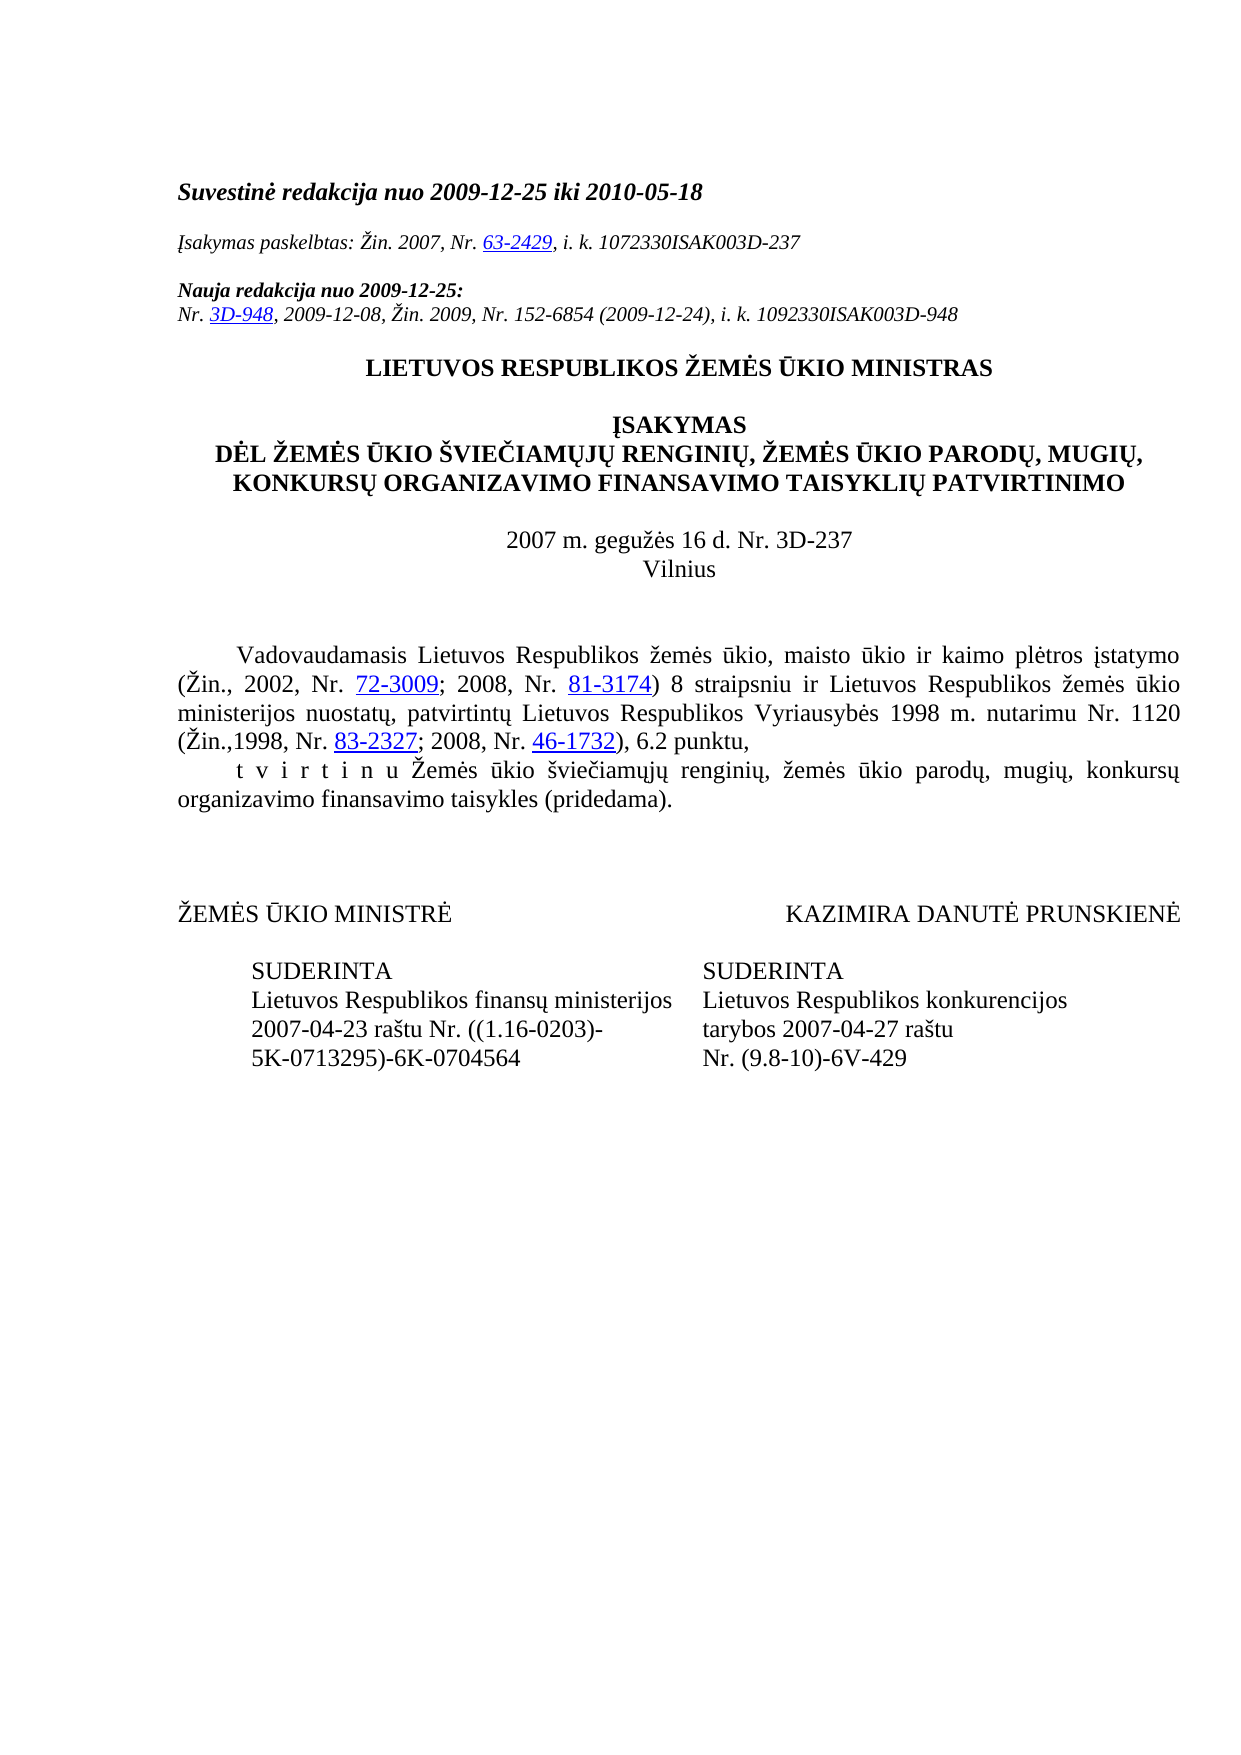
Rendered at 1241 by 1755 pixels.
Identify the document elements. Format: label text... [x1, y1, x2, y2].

text ĮSAKYMAS [177, 410, 1181, 439]
text DĖL ŽEMĖS ŪKIO ŠVIEČIAMŲJŲ RENGINIŲ, ŽEMĖS ŪKIO PARODŲ, MUGIŲ, [177, 439, 1181, 468]
text Lietuvos Respublikos finansų ministerijos Lietuvos Respublikos konkurencijos [177, 985, 1181, 1014]
text LIETUVOS RESPUBLIKOS ŽEMĖS ŪKIO MINISTRAS [177, 353, 1181, 381]
text t v i r t i n u Žemės ūkio šviečiamųjų renginių, žemės ūkio parodų, mugių, konkursų organizavimo finansavimo taisykles (pridedama). [177, 755, 1181, 813]
text Nauja redakcija nuo 2009-12-25: [177, 278, 1181, 302]
text ŽEMĖS ŪKIO MINISTRĖ KAZIMIRA DANUTĖ PRUNSKIENĖ [177, 899, 1181, 928]
text SUDERINTA SUDERINTA [177, 956, 1181, 985]
text Nr. 3D-948, 2009-12-08, Žin. 2009, Nr. 152-6854 (2009-12-24), i. k. 1092330ISAK003D-948 [177, 302, 1181, 326]
text 5K-0713295)-6K-0704564 Nr. (9.8-10)-6V-429 [177, 1043, 1181, 1071]
text Įsakymas paskelbtas: Žin. 2007, Nr. 63-2429, i. k. 1072330ISAK003D-237 [177, 230, 1181, 254]
text Vadovaudamasis Lietuvos Respublikos žemės ūkio, maisto ūkio ir kaimo plėtros įstatymo (Žin., 2002, Nr. 72-3009; 2008, Nr. 81-3174) 8 straipsniu ir Lietuvos Respublikos žemės ūkio ministerijos nuostatų, patvirtintų Lietuvos Respublikos Vyriausybės 1998 m. nutarimu Nr. 1120 (Žin.,1998, Nr. 83-2327; 2008, Nr. 46-1732), 6.2 punktu, [177, 640, 1181, 755]
text 2007 m. gegužės 16 d. Nr. 3D-237 [177, 525, 1181, 554]
text Suvestinė redakcija nuo 2009-12-25 iki 2010-05-18 [177, 177, 1181, 206]
text KONKURSŲ ORGANIZAVIMO FINANSAVIMO TAISYKLIŲ PATVIRTINIMO [177, 468, 1181, 496]
text 2007-04-23 raštu Nr. ((1.16-0203)- tarybos 2007-04-27 raštu [177, 1014, 1181, 1043]
text Vilnius [177, 554, 1181, 583]
